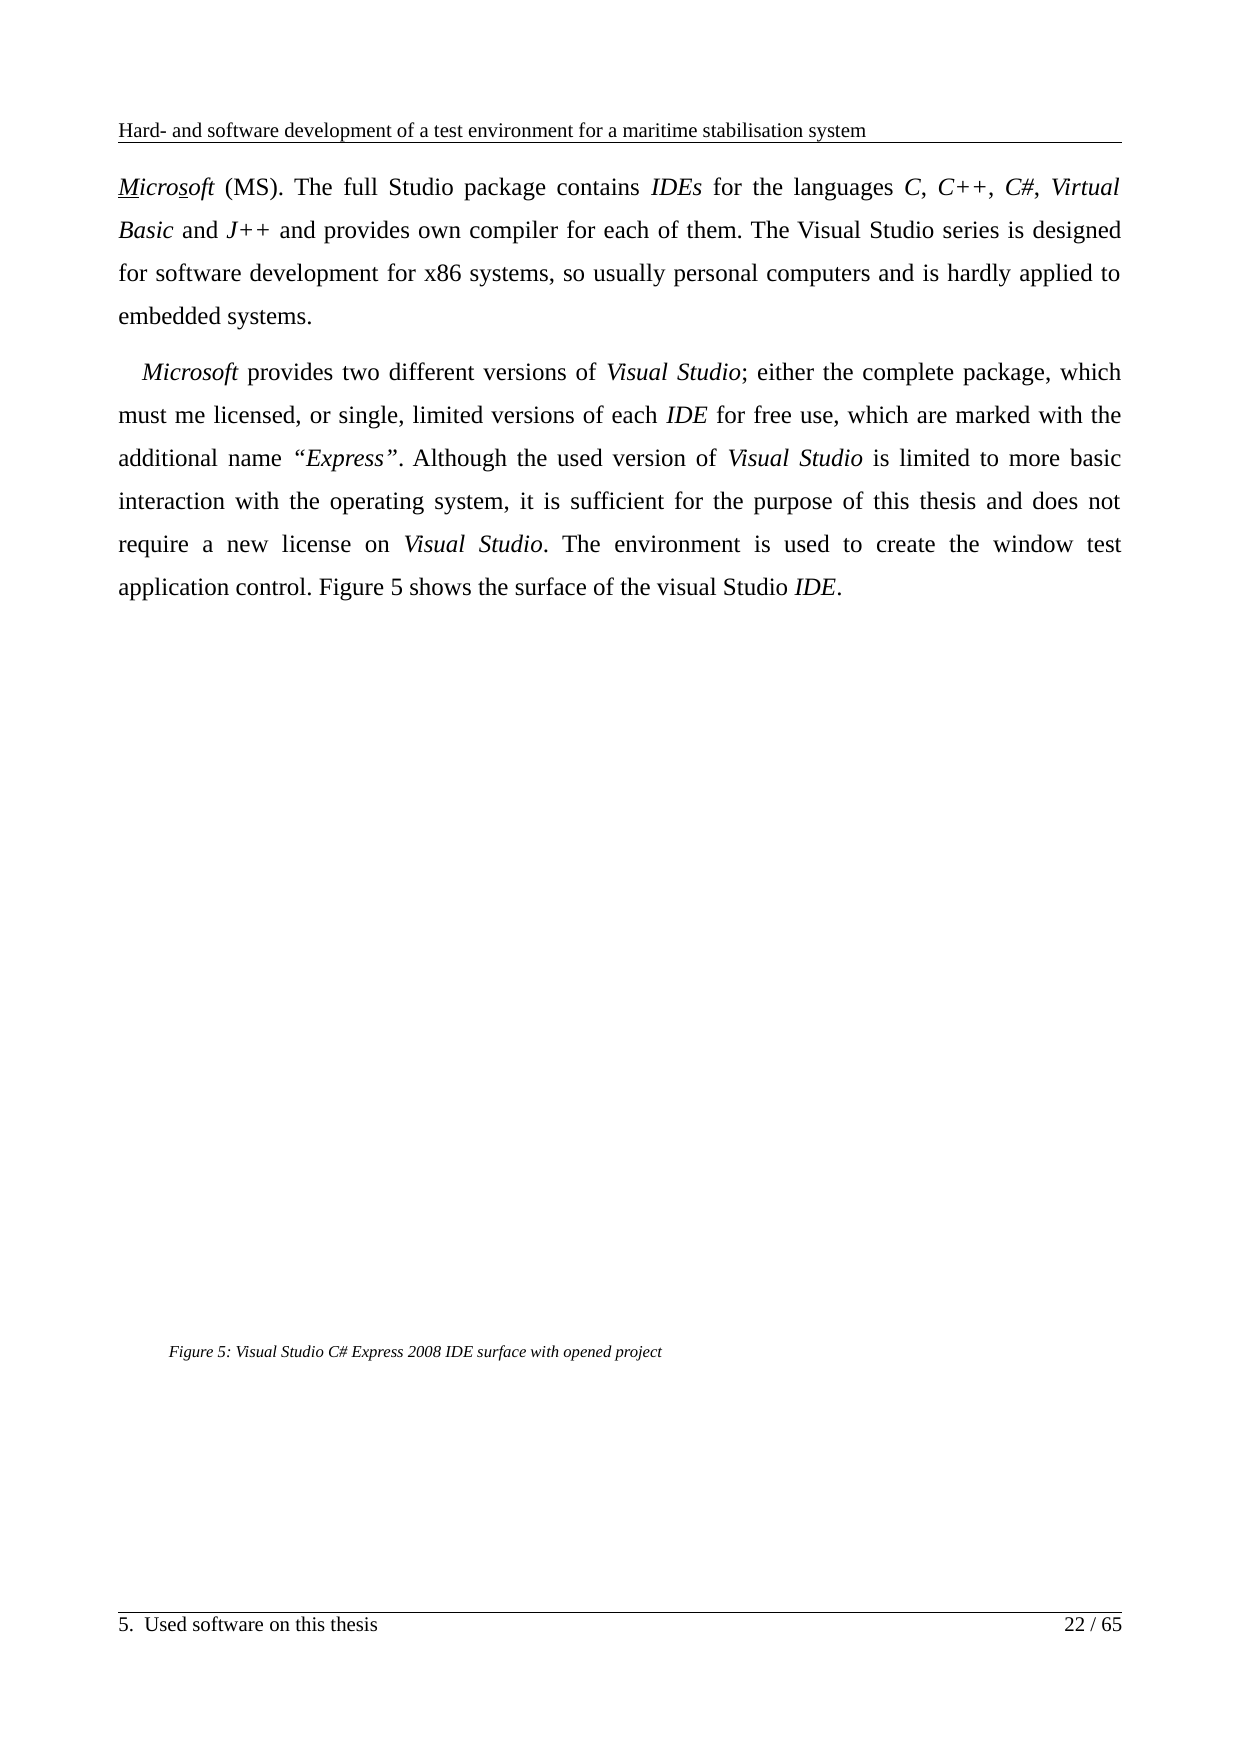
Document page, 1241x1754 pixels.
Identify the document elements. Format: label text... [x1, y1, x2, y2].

text Microsoft provides two different versions of Visual Studio; either the complete package, which must me licensed, or single, limited versions of each IDE for free use, which are marked with the additional name “Express”. Although the used version of Visual Studio is limited to more basic interaction with the operating system, it is sufficient for the purpose of this thesis and does not require a new license on Visual Studio. The environment is used to create the window test application control. Figure 5 shows the surface of the visual Studio IDE. [118, 357, 1122, 601]
text Microsoft (MS). The full Studio package contains IDEs for the languages C, C++, C#, Virtual Basic and J++ and provides own compiler for each of them. The Visual Studio series is designed for software development for x86 systems, so usually personal computers and is hardly applied to embedded systems. [118, 172, 1122, 330]
text Figure 5: Visual Studio C# Express 2008 IDE surface with opened project [168, 641, 1071, 1361]
